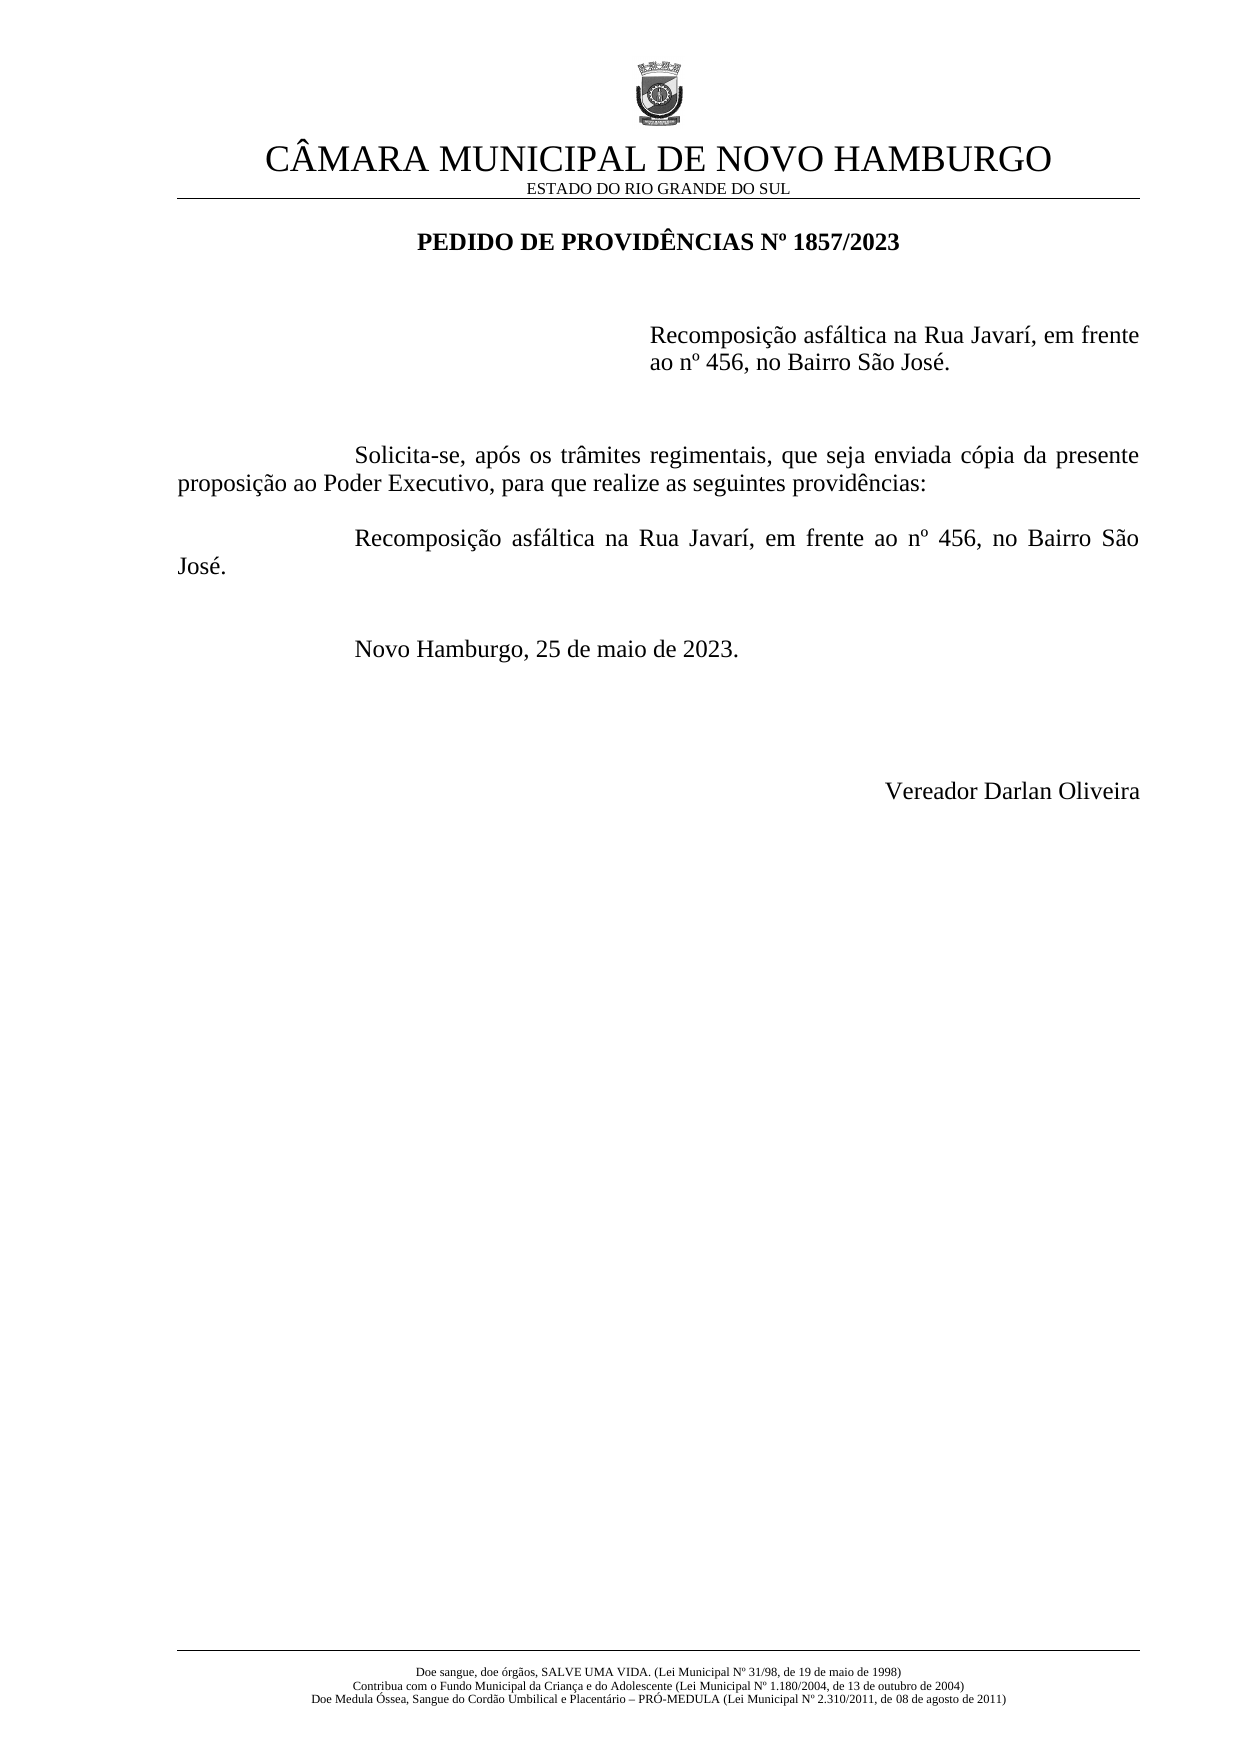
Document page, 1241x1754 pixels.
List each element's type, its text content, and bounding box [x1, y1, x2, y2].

text Vereador Darlan Oliveira [177, 777, 1140, 805]
text PEDIDO DE PROVIDÊNCIAS Nº 1857/2023 [177, 228, 1140, 256]
text Recomposição asfáltica na Rua Javarí, em frente ao nº 456, no Bairro São José. [177, 524, 1140, 580]
text Recomposição asfáltica na Rua Javarí, em frente ao nº 456, no Bairro São José. [649, 321, 1140, 376]
text Novo Hamburgo, 25 de maio de 2023. [177, 635, 1140, 663]
text Solicita-se, após os trâmites regimentais, que seja enviada cópia da presente proposição ao Poder Executivo, para que realize as seguintes providências: [177, 441, 1140, 497]
